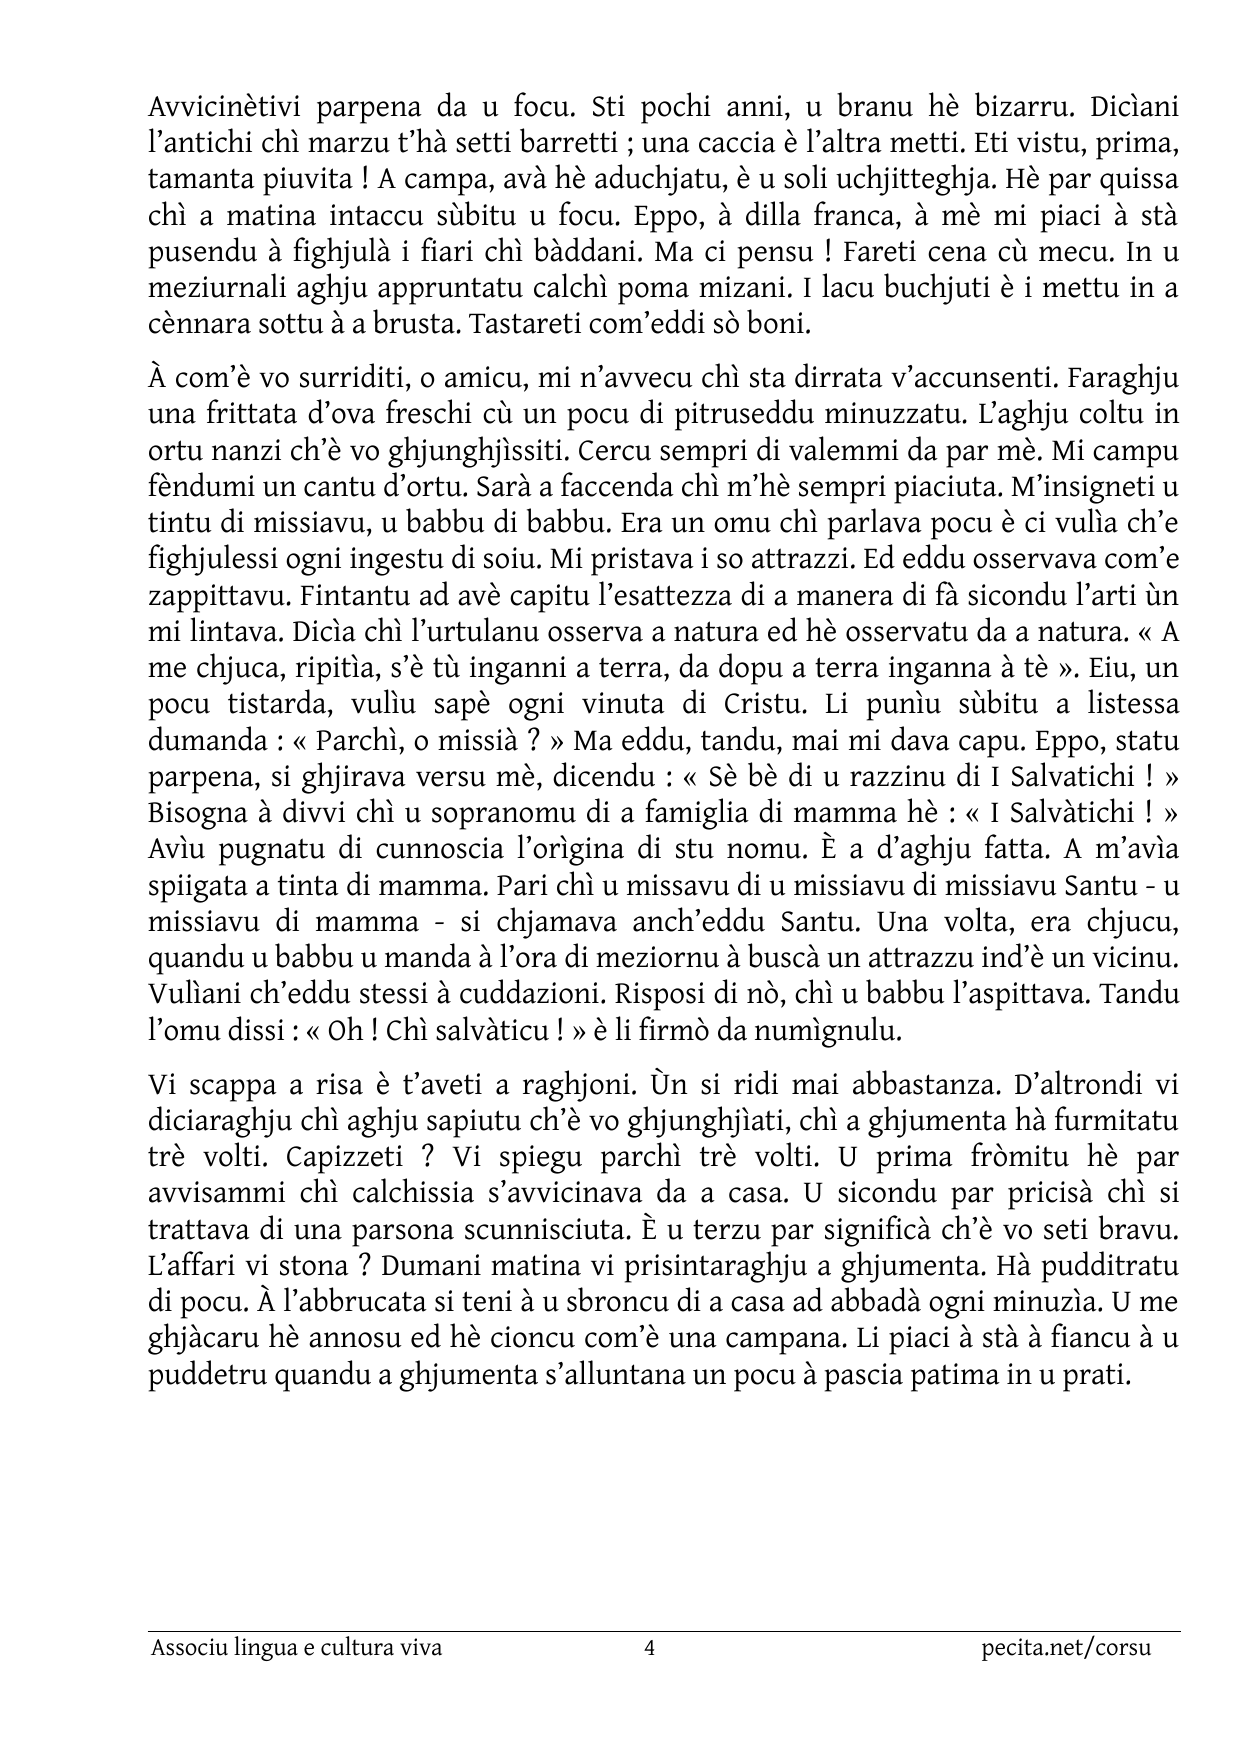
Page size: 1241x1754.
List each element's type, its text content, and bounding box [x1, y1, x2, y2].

text Avvicinètivi parpena da u focu. Sti pochi anni, u branu hè bizarru. Dicìani l’antichi chì marzu t’hà setti barretti ; una caccia è l’altra metti. Eti vistu, prima, tamanta piuvita ! A campa, avà hè aduchjatu, è u soli uchjitteghja. Hè par quissa chì a matina intaccu sùbitu u focu. Eppo, à dilla franca, à mè mi piaci à stà pusendu à fighjulà i fiari chì bàddani. Ma ci pensu ! Fareti cena cù mecu. In u meziurnali aghju appruntatu calchì poma mizani. I lacu buchjuti è i mettu in a cènnara sottu à a brusta. Tastareti com’eddi sò boni. [148, 88, 1181, 342]
text Vi scappa a risa è t’aveti a raghjoni. Ùn si ridi mai abbastanza. D’altrondi vi diciaraghju chì aghju sapiutu ch’è vo ghjunghjìati, chì a ghjumenta hà furmitatu trè volti. Capizzeti ? Vi spiegu parchì trè volti. U prima fròmitu hè par avvisammi chì calchissia s’avvicinava da a casa. U sicondu par pricisà chì si trattava di una parsona scunnisciuta. È u terzu par significà ch’è vo seti bravu. L’affari vi stona ? Dumani matina vi prisintaraghju a ghjumenta. Hà pudditratu di pocu. À l’abbrucata si teni à u sbroncu di a casa ad abbadà ogni minuzìa. U me ghjàcaru hè annosu ed hè cioncu com’è una campana. Li piaci à stà à fiancu à u puddetru quandu a ghjumenta s’alluntana un pocu à pascia patima in u prati. [148, 1066, 1181, 1393]
text À com’è vo surriditi, o amicu, mi n’avvecu chì sta dirrata v’accunsenti. Faraghju una frittata d’ova freschi cù un pocu di pitruseddu minuzzatu. L’aghju coltu in ortu nanzi ch’è vo ghjunghjìssiti. Cercu sempri di valemmi da par mè. Mi campu fèndumi un cantu d’ortu. Sarà a faccenda chì m’hè sempri piaciuta. M’insigneti u tintu di missiavu, u babbu di babbu. Era un omu chì parlava pocu è ci vulìa ch’e fighjulessi ogni ingestu di soiu. Mi pristava i so attrazzi. Ed eddu osservava com’e zappittavu. Fintantu ad avè capitu l’esattezza di a manera di fà sicondu l’arti ùn mi lintava. Dicìa chì l’urtulanu osserva a natura ed hè osservatu da a natura. « A me chjuca, ripitìa, s’è tù inganni a terra, da dopu a terra inganna à tè ». Eiu, un pocu tistarda, vulìu sapè ogni vinuta di Cristu. Li punìu sùbitu a listessa dumanda : « Parchì, o missià ? » Ma eddu, tandu, mai mi dava capu. Eppo, statu parpena, si ghjirava versu mè, dicendu : « Sè bè di u razzinu di I Salvatichi ! » Bisogna à divvi chì u sopranomu di a famiglia di mamma hè : « I Salvàtichi ! » Avìu pugnatu di cunnoscia l’orìgina di stu nomu. È a d’aghju fatta. A m’avìa spiigata a tinta di mamma. Pari chì u missavu di u missiavu di missiavu Santu - u missiavu di mamma - si chjamava anch’eddu Santu. Una volta, era chjucu, quandu u babbu u manda à l’ora di meziornu à buscà un attrazzu ind’è un vicinu. Vulìani ch’eddu stessi à cuddazioni. Risposi di nò, chì u babbu l’aspittava. Tandu l’omu dissi : « Oh ! Chì salvàticu ! » è li firmò da numìgnulu. [148, 360, 1181, 1049]
